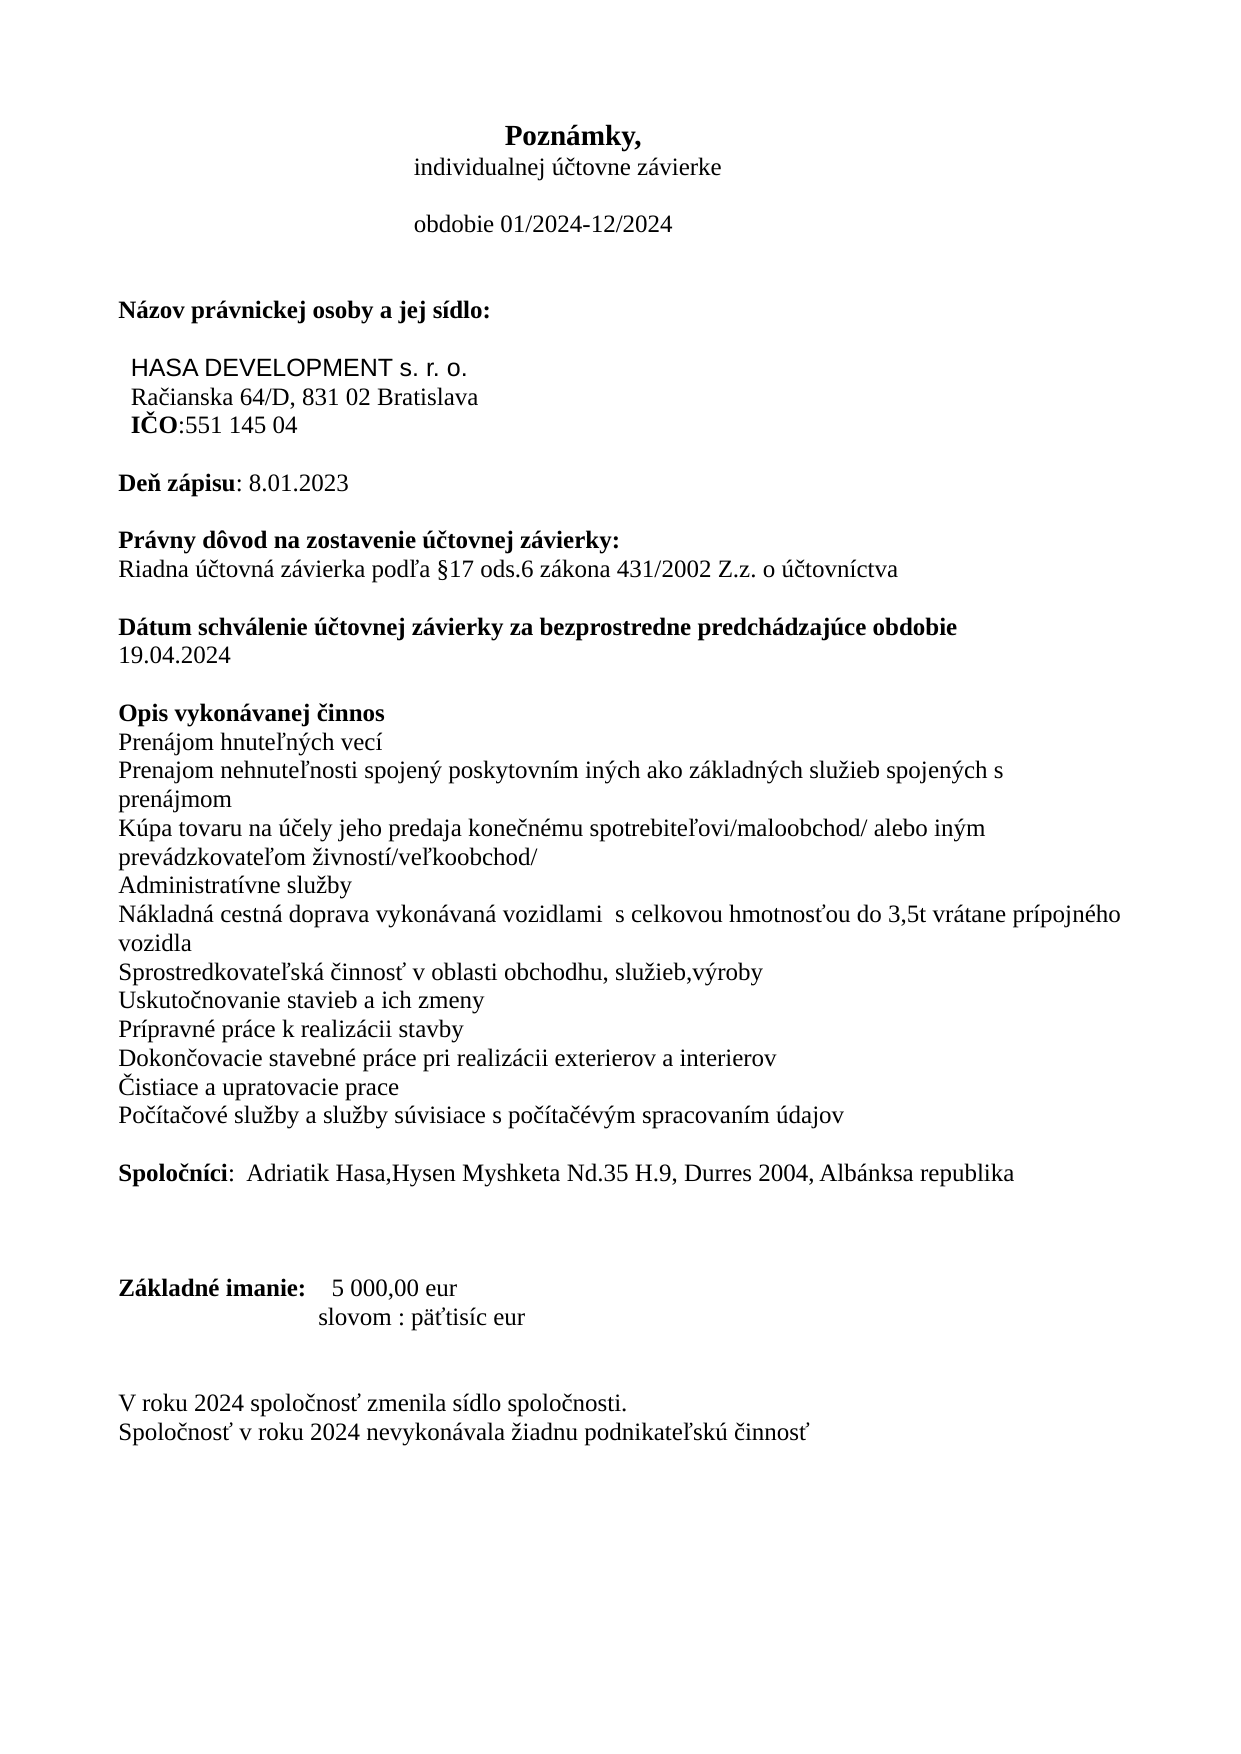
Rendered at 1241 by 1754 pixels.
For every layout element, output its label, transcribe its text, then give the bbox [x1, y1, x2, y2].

text HASA DEVELOPMENT s. r. o. [118, 353, 1122, 382]
text Počítačové služby a služby súvisiace s počítačévým spracovaním údajov [118, 1101, 1122, 1129]
text Račianska 64/D, 831 02 Bratislava [118, 382, 1122, 411]
text IČO:551 145 04 [118, 411, 1122, 439]
text Základné imanie: 5 000,00 eur [118, 1273, 1122, 1302]
text Opis vykonávanej činnos [118, 698, 1122, 727]
text Sprostredkovateľská činnosť v oblasti obchodhu, služieb,výroby [118, 957, 1122, 986]
text obdobie 01/2024-12/2024 [118, 209, 1122, 238]
text Čistiace a upratovacie prace [118, 1072, 1122, 1101]
text Deň zápisu: 8.01.2023 [118, 468, 1122, 497]
text Prípravné práce k realizácii stavby [118, 1014, 1122, 1043]
text Nákladná cestná doprava vykonávaná vozidlami s celkovou hmotnosťou do 3,5t vrátane prípojného vozidla [118, 899, 1122, 957]
text Prenájom hnuteľných vecí [118, 727, 1122, 756]
text Právny dôvod na zostavenie účtovnej závierky: [118, 526, 1122, 554]
text Kúpa tovaru na účely jeho predaja konečnému spotrebiteľovi/maloobchod/ alebo iným prevádzkovateľom živností/veľkoobchod/ [118, 813, 1122, 871]
text Riadna účtovná závierka podľa §17 ods.6 zákona 431/2002 Z.z. o účtovníctva [118, 554, 1122, 583]
text 19.04.2024 [118, 641, 1122, 669]
text Dokončovacie stavebné práce pri realizácii exterierov a interierov [118, 1043, 1122, 1072]
text Uskutočnovanie stavieb a ich zmeny [118, 986, 1122, 1014]
text Prenajom nehnuteľnosti spojený poskytovním iných ako základných služieb spojených s prenájmom [118, 756, 1122, 813]
text Dátum schválenie účtovnej závierky za bezprostredne predchádzajúce obdobie [118, 612, 1122, 641]
text Poznámky, [118, 118, 1122, 152]
text Administratívne služby [118, 871, 1122, 899]
text V roku 2024 spoločnosť zmenila sídlo spoločnosti. [118, 1388, 1122, 1417]
text Spoločnosť v roku 2024 nevykonávala žiadnu podnikateľskú činnosť [118, 1417, 1122, 1446]
text Spoločníci: Adriatik Hasa,Hysen Myshketa Nd.35 H.9, Durres 2004, Albánksa republika [118, 1158, 1122, 1187]
text Názov právnickej osoby a jej sídlo: [118, 295, 1122, 324]
text slovom : päťtisíc eur [118, 1302, 1122, 1331]
text individualnej účtovne závierke [118, 152, 1122, 180]
